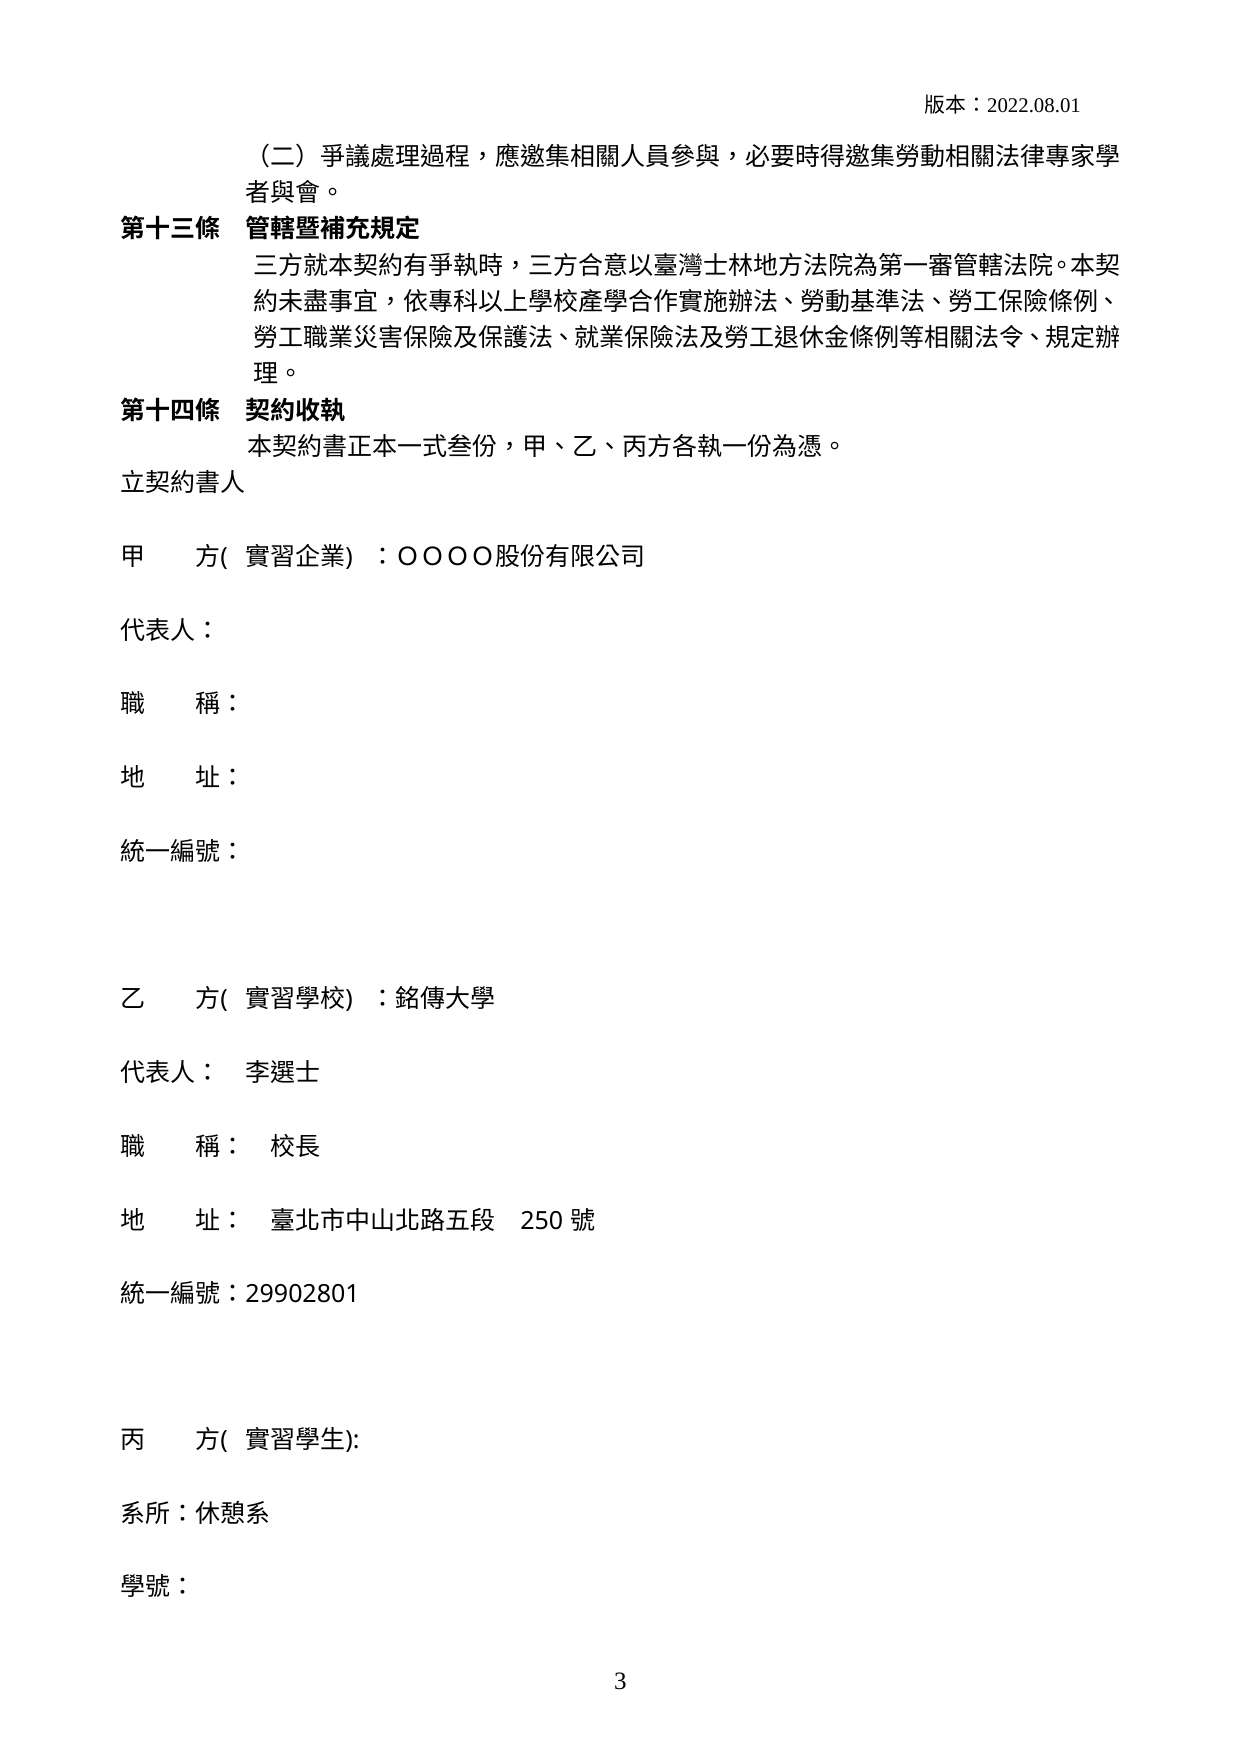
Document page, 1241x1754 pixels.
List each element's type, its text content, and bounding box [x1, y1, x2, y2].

text 乙 方(實習學校)：銘傳大學 [120, 978, 1120, 1016]
text 代表人： 李選士 [120, 1052, 1120, 1089]
text 職 稱： 校長 [120, 1126, 1120, 1163]
text 統一編號： [120, 831, 1120, 868]
text 甲 方(實習企業)：ＯＯＯＯ股份有限公司 [120, 536, 1120, 573]
text 地 址： [120, 757, 1120, 794]
text 統一編號：29902801 [120, 1273, 1120, 1311]
list 管轄暨補充規定 [120, 209, 1120, 245]
list 契約收執 [120, 390, 1120, 426]
text 代表人： [120, 609, 1120, 647]
text 三方就本契約有爭執時，三方合意以臺灣士林地方法院為第一審管轄法院。本契約未盡事宜，依專科以上學校產學合作實施辦法、勞動基準法、勞工保險條例、勞工職業災害保險及保護法、就業保險法及勞工退休金條例等相關法令、規定辦理。 [253, 245, 1120, 390]
text 學號： [120, 1566, 1120, 1604]
text 本契約書正本一式叁份，甲、乙、丙方各執一份為憑。 [247, 426, 1120, 463]
text （二）爭議處理過程，應邀集相關人員參與，必要時得邀集勞動相關法律專家學者與會。 [245, 136, 1120, 209]
text 立契約書人 [120, 463, 1120, 499]
text 職 稱： [120, 683, 1120, 721]
text 丙 方(實習學生): [120, 1419, 1120, 1456]
text 系所：休憩系 [120, 1492, 1120, 1530]
text 地 址： 臺北市中山北路五段 250 號 [120, 1199, 1120, 1237]
